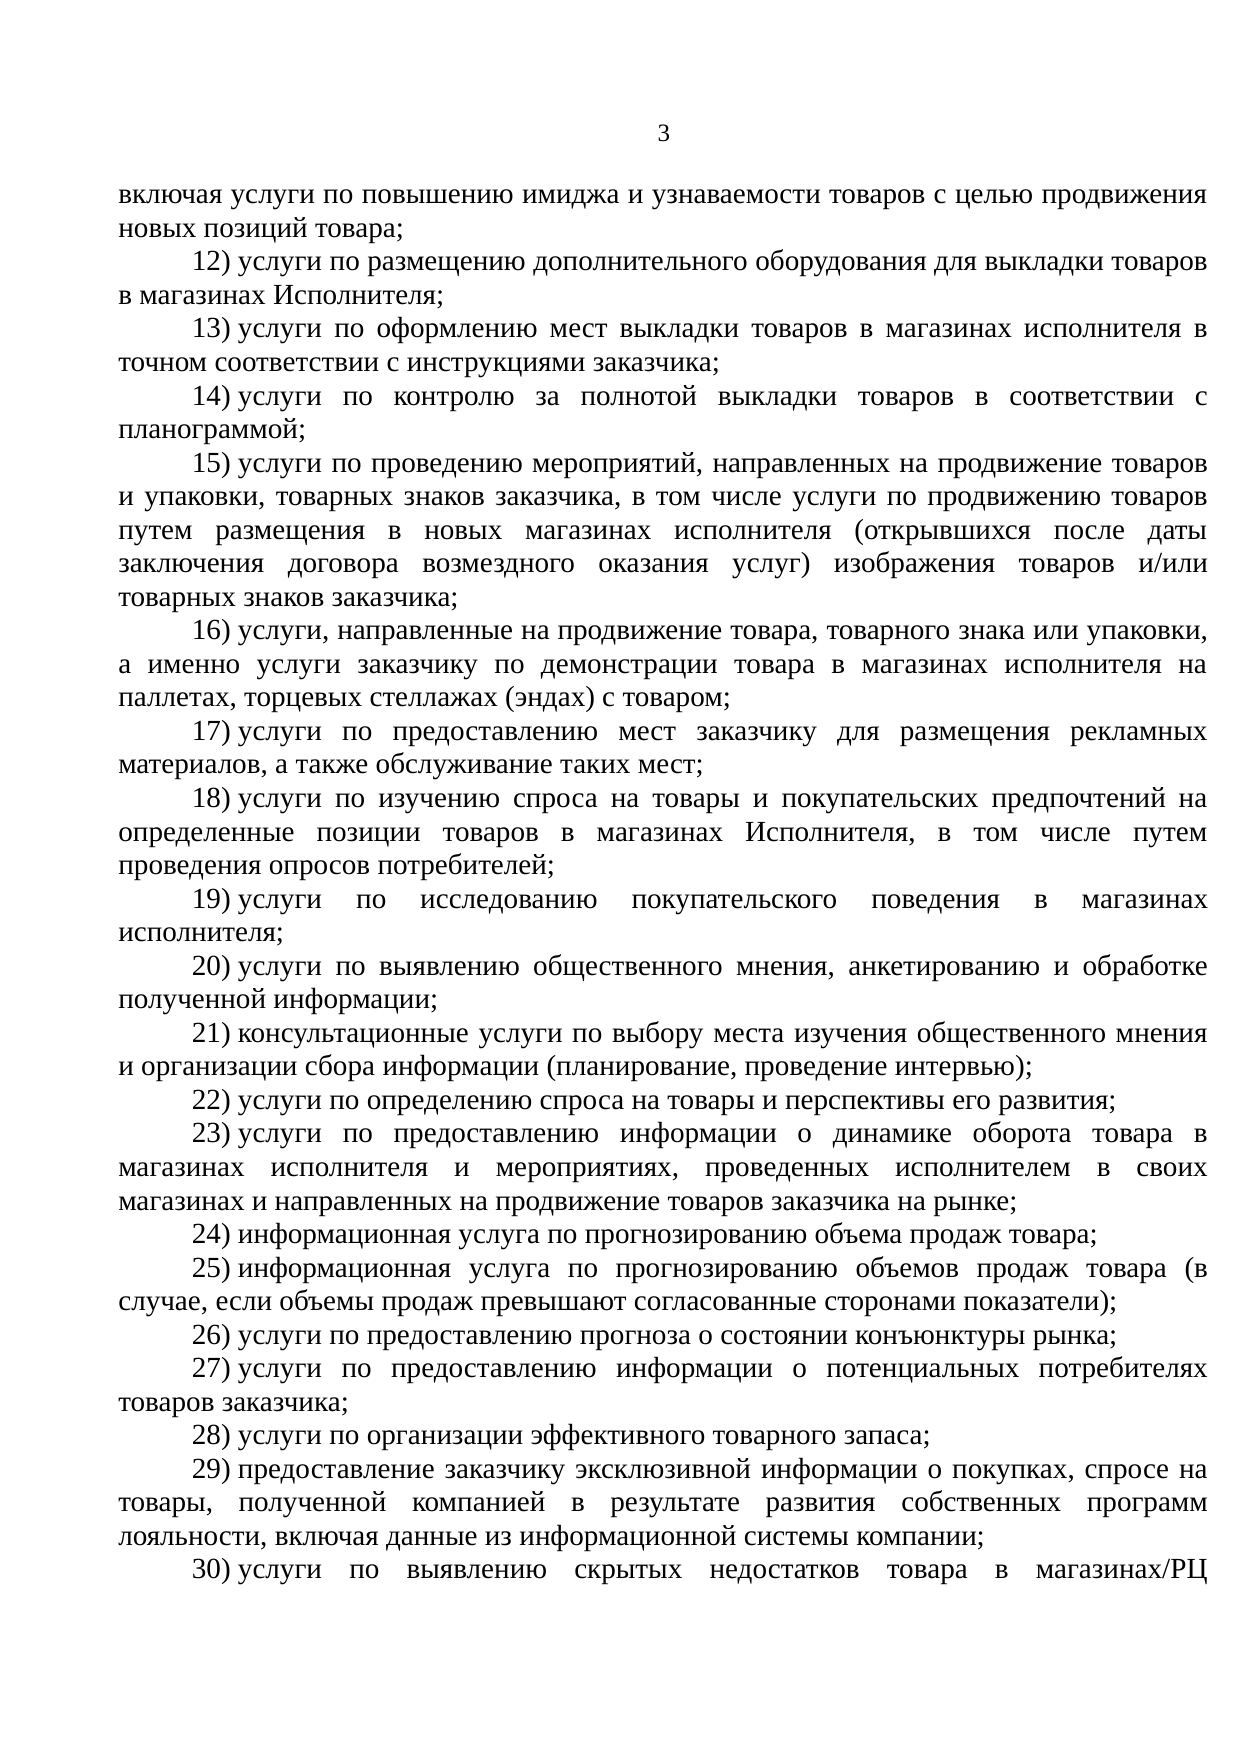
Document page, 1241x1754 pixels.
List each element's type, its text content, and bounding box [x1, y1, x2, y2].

text 21) консультационные услуги по выбору места изучения общественного мнения и организации сбора информации (планирование, проведение интервью); [118, 1015, 1209, 1082]
text 22) услуги по определению спроса на товары и перспективы его развития; [118, 1082, 1209, 1116]
text 17) услуги по предоставлению мест заказчику для размещения рекламных материалов, а также обслуживание таких мест; [118, 713, 1209, 780]
text включая услуги по повышению имиджа и узнаваемости товаров с целью продвижения новых позиций товара; [118, 176, 1209, 243]
text 12) услуги по размещению дополнительного оборудования для выкладки товаров в магазинах Исполнителя; [118, 243, 1209, 311]
text 18) услуги по изучению спроса на товары и покупательских предпочтений на определенные позиции товаров в магазинах Исполнителя, в том числе путем проведения опросов потребителей; [118, 780, 1209, 881]
text 24) информационная услуга по прогнозированию объема продаж товара; [118, 1216, 1209, 1250]
text 27) услуги по предоставлению информации о потенциальных потребителях товаров заказчика; [118, 1350, 1209, 1417]
text 29) предоставление заказчику эксклюзивной информации о покупках, спросе на товары, полученной компанией в результате развития собственных программ лояльности, включая данные из информационной системы компании; [118, 1451, 1209, 1552]
text 30) услуги по выявлению скрытых недостатков товара в магазинах/РЦ [118, 1552, 1209, 1585]
text 28) услуги по организации эффективного товарного запаса; [118, 1417, 1209, 1451]
text 16) услуги, направленные на продвижение товара, товарного знака или упаковки, а именно услуги заказчику по демонстрации товара в магазинах исполнителя на паллетах, торцевых стеллажах (эндах) с товаром; [118, 612, 1209, 713]
text 25) информационная услуга по прогнозированию объемов продаж товара (в случае, если объемы продаж превышают согласованные сторонами показатели); [118, 1250, 1209, 1317]
text 19) услуги по исследованию покупательского поведения в магазинах исполнителя; [118, 881, 1209, 948]
text 23) услуги по предоставлению информации о динамике оборота товара в магазинах исполнителя и мероприятиях, проведенных исполнителем в своих магазинах и направленных на продвижение товаров заказчика на рынке; [118, 1116, 1209, 1216]
text 15) услуги по проведению мероприятий, направленных на продвижение товаров и упаковки, товарных знаков заказчика, в том числе услуги по продвижению товаров путем размещения в новых магазинах исполнителя (открывшихся после даты заключения договора возмездного оказания услуг) изображения товаров и/или товарных знаков заказчика; [118, 445, 1209, 612]
text 14) услуги по контролю за полнотой выкладки товаров в соответствии с планограммой; [118, 378, 1209, 445]
text 20) услуги по выявлению общественного мнения, анкетированию и обработке полученной информации; [118, 948, 1209, 1015]
text 13) услуги по оформлению мест выкладки товаров в магазинах исполнителя в точном соответствии с инструкциями заказчика; [118, 311, 1209, 378]
text 26) услуги по предоставлению прогноза о состоянии конъюнктуры рынка; [118, 1317, 1209, 1350]
